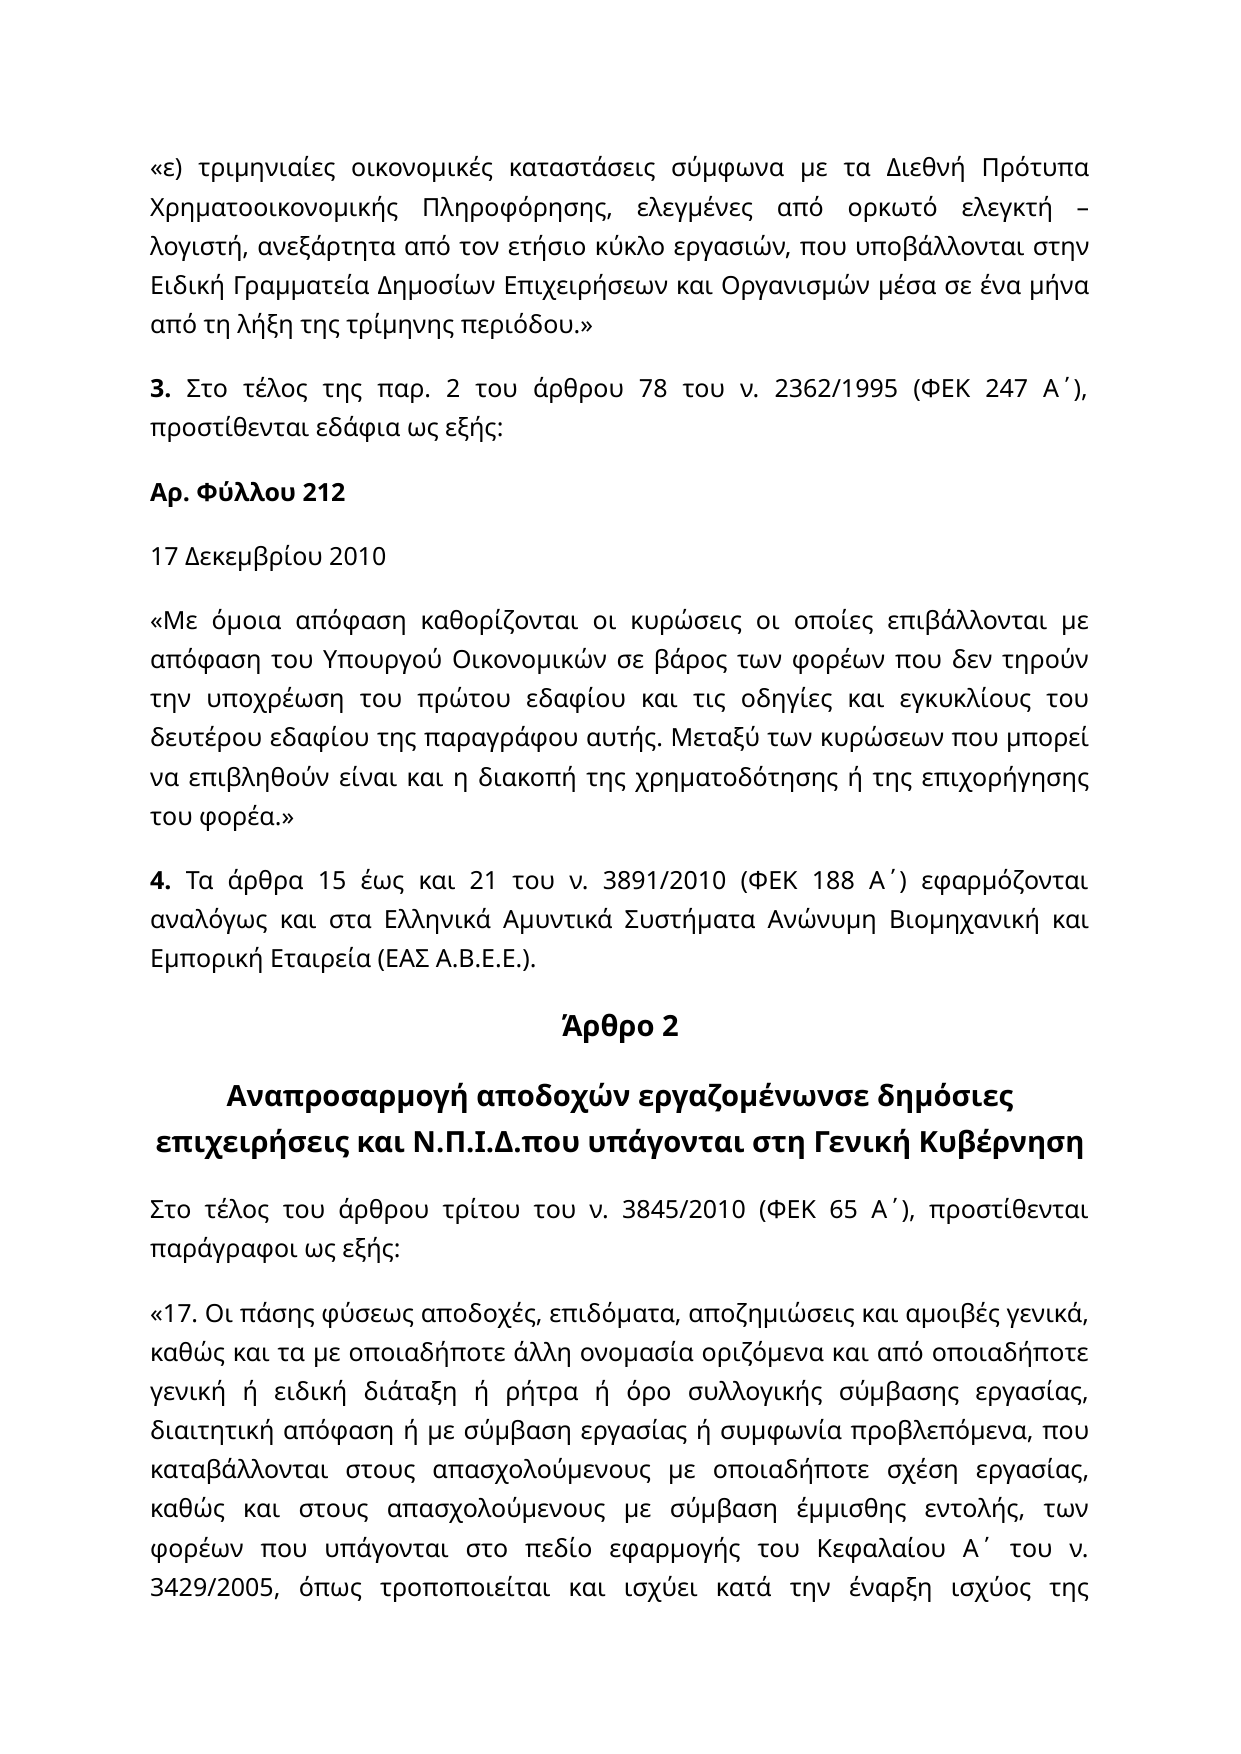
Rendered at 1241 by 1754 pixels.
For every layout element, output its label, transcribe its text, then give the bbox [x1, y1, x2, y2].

subtitle Αναπροσαρμογή αποδοχών εργαζομένωνσε δημόσιες επιχειρήσεις και Ν.Π.Ι.Δ.που υπάγονται στη Γενική Κυβέρνηση [150, 1076, 1090, 1161]
text «ε) τριμηνιαίες οικονομικές καταστάσεις σύμφωνα με τα Διεθνή Πρότυπα Χρηματοοικονομικής Πληροφόρησης, ελεγμένες από ορκωτό ελεγκτή – λογιστή, ανεξάρτητα από τον ετήσιο κύκλο εργασιών, που υποβάλλονται στην Ειδική Γραμματεία Δημοσίων Επιχειρήσεων και Οργανισμών μέσα σε ένα μήνα από τη λήξη της τρίμηνης περιόδου.» [150, 150, 1090, 341]
text Στο τέλος του άρθρου τρίτου του ν. 3845/2010 (ΦΕΚ 65 Α΄), προστίθενται παράγραφοι ως εξής: [150, 1192, 1090, 1265]
text «Με όμοια απόφαση καθορίζονται οι κυρώσεις οι οποίες επιβάλλονται με απόφαση του Υπουργού Οικονομικών σε βάρος των φορέων που δεν τηρούν την υποχρέωση του πρώτου εδαφίου και τις οδηγίες και εγκυκλίους του δευτέρου εδαφίου της παραγράφου αυτής. Μεταξύ των κυρώσεων που μπορεί να επιβληθούν είναι και η διακοπή της χρηματοδότησης ή της επιχορήγησης του φορέα.» [150, 602, 1090, 832]
text 4. Τα άρθρα 15 έως και 21 του ν. 3891/2010 (ΦΕΚ 188 Α΄) εφαρμόζονται αναλόγως και στα Ελληνικά Αμυντικά Συστήματα Ανώνυμη Βιομηχανική και Εμπορική Εταιρεία (ΕΑΣ Α.Β.Ε.Ε.). [150, 862, 1090, 975]
text 3. Στο τέλος της παρ. 2 του άρθρου 78 του ν. 2362/1995 (ΦΕΚ 247 Α΄), προστίθενται εδάφια ως εξής: [150, 371, 1090, 444]
text 17 Δεκεμβρίου 2010 [150, 538, 1090, 572]
text Αρ. Φύλλου 212 [150, 474, 1090, 508]
text «17. Οι πάσης φύσεως αποδοχές, επιδόματα, αποζημιώσεις και αμοιβές γενικά, καθώς και τα με οποιαδήποτε άλλη ονομασία οριζόμενα και από οποιαδήποτε γενική ή ειδική διάταξη ή ρήτρα ή όρο συλλογικής σύμβασης εργασίας, διαιτητική απόφαση ή με σύμβαση εργασίας ή συμφωνία προβλεπόμενα, που καταβάλλονται στους απασχολούμενους με οποιαδήποτε σχέση εργασίας, καθώς και στους απασχολούμενους με σύμβαση έμμισθης εντολής, των φορέων που υπάγονται στο πεδίο εφαρμογής του Κεφαλαίου Α΄ του ν. 3429/2005, όπως τροποποιείται και ισχύει κατά την έναρξη ισχύος της [150, 1295, 1090, 1603]
subtitle Άρθρο 2 [150, 1005, 1090, 1045]
